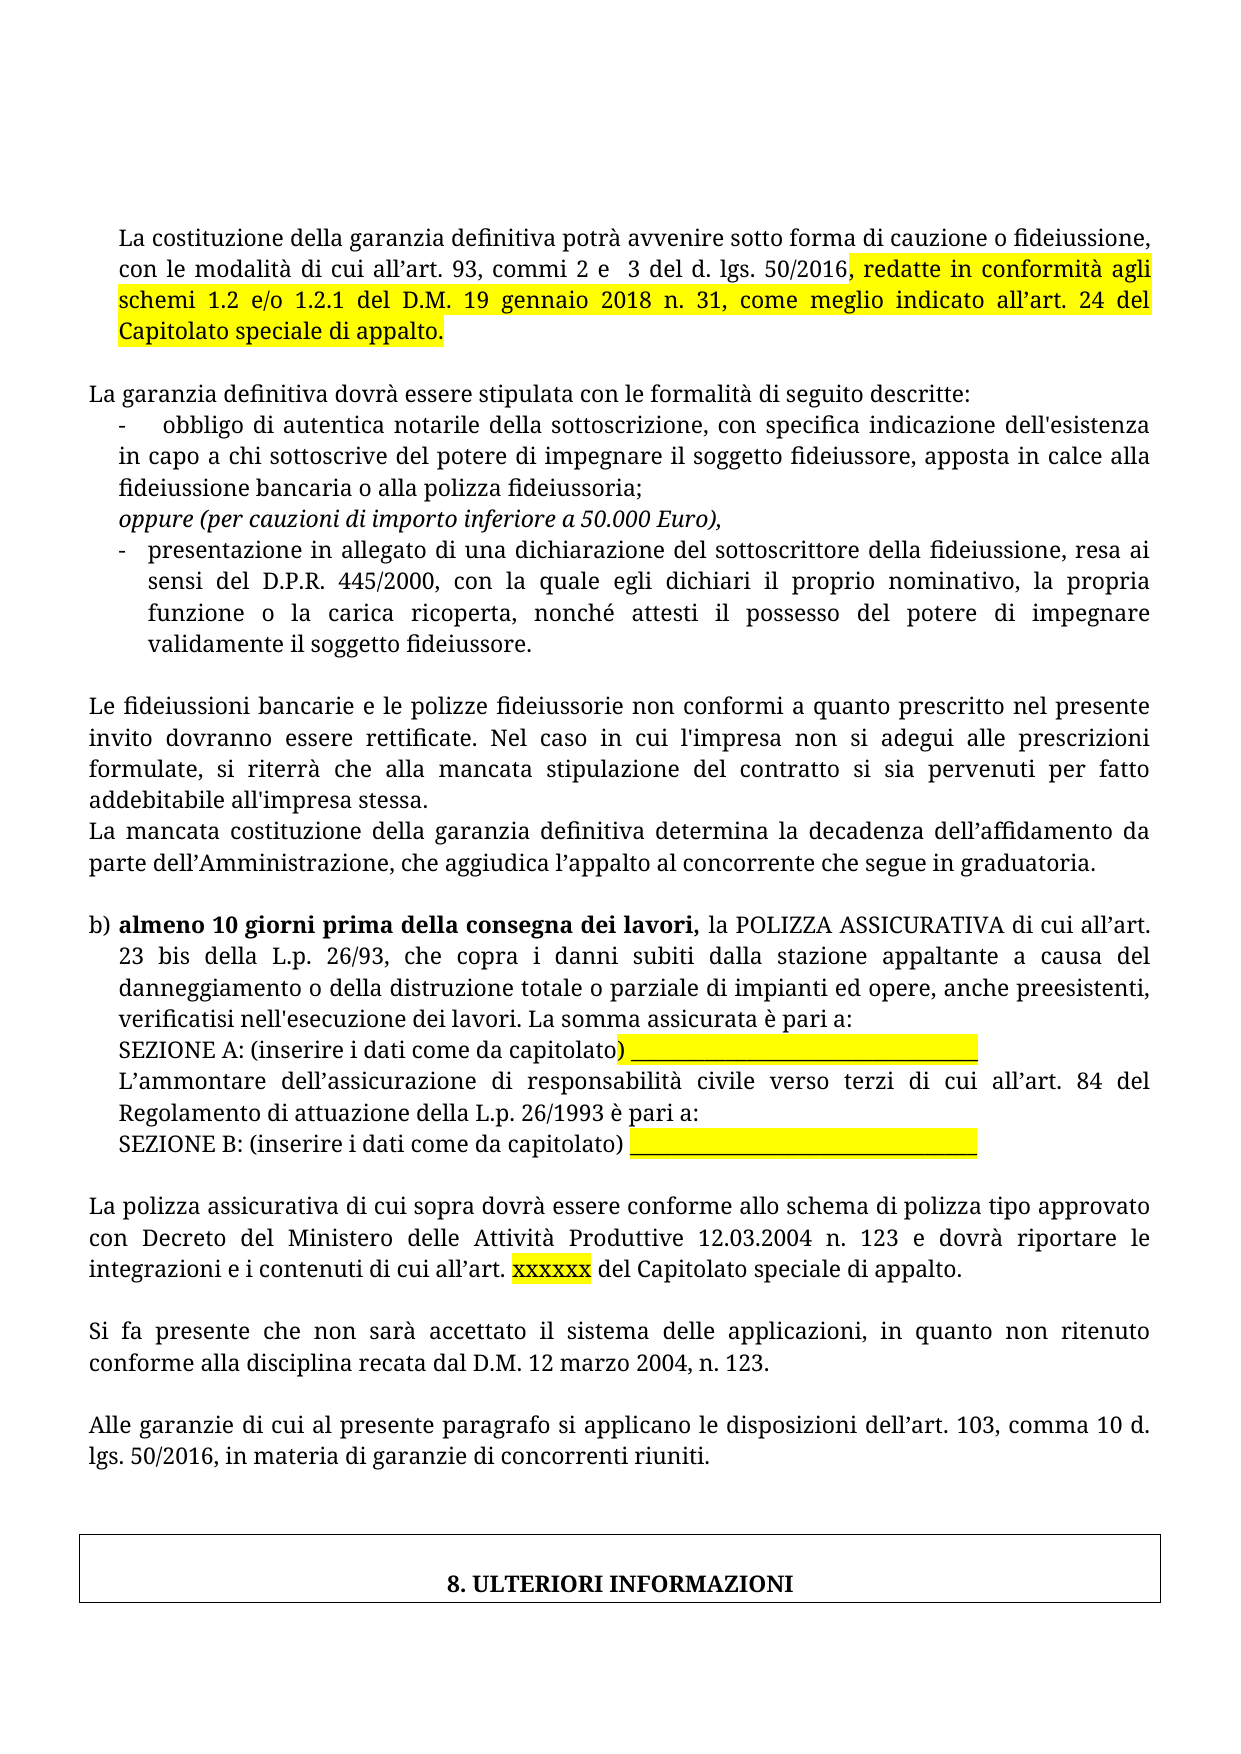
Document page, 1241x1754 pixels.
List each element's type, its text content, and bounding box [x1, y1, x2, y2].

text La costituzione della garanzia definitiva potrà avvenire sotto forma di cauzione o fideiussione, con le modalità di cui all’art. 93, commi 2 e 3 del d. lgs. 50/2016, redatte in conformità agli schemi 1.2 e/o 1.2.1 del D.M. 19 gennaio 2018 n. 31, come meglio indicato all’art. 24 del Capitolato speciale di appalto. [118, 222, 1152, 347]
text - obbligo di autentica notarile della sottoscrizione, con specifica indicazione dell'esistenza in capo a chi sottoscrive del potere di impegnare il soggetto fideiussore, apposta in calce alla fideiussione bancaria o alla polizza fideiussoria; [118, 409, 1152, 503]
text SEZIONE B: (inserire i dati come da capitolato) _________________________________ [118, 1128, 1152, 1159]
text b) almeno 10 giorni prima della consegna dei lavori, la POLIZZA ASSICURATIVA di cui all’art. 23 bis della L.p. 26/93, che copra i danni subiti dalla stazione appaltante a causa del danneggiamento o della distruzione totale o parziale di impianti ed opere, anche preesistenti, verificatisi nell'esecuzione dei lavori. La somma assicurata è pari a: [89, 909, 1152, 1034]
text Alle garanzie di cui al presente paragrafo si applicano le disposizioni dell’art. 103, comma 10 d. lgs. 50/2016, in materia di garanzie di concorrenti riuniti. [89, 1409, 1152, 1472]
text oppure (per cauzioni di importo inferiore a 50.000 Euro), [118, 503, 1152, 534]
text La garanzia definitiva dovrà essere stipulata con le formalità di seguito descritte: [89, 378, 1152, 409]
text - presentazione in allegato di una dichiarazione del sottoscrittore della fideiussione, resa ai sensi del D.P.R. 445/2000, con la quale egli dichiari il proprio nominativo, la propria funzione o la carica ricoperta, nonché attesti il possesso del potere di impegnare validamente il soggetto fideiussore. [118, 534, 1152, 659]
text La polizza assicurativa di cui sopra dovrà essere conforme allo schema di polizza tipo approvato con Decreto del Ministero delle Attività Produttive 12.03.2004 n. 123 e dovrà riportare le integrazioni e i contenuti di cui all’art. xxxxxx del Capitolato speciale di appalto. [89, 1190, 1152, 1284]
text Si fa presente che non sarà accettato il sistema delle applicazioni, in quanto non ritenuto conforme alla disciplina recata dal D.M. 12 marzo 2004, n. 123. [89, 1315, 1152, 1378]
text La mancata costituzione della garanzia definitiva determina la decadenza dell’affidamento da parte dell’Amministrazione, che aggiudica l’appalto al concorrente che segue in graduatoria. [89, 815, 1152, 878]
text L’ammontare dell’assicurazione di responsabilità civile verso terzi di cui all’art. 84 del Regolamento di attuazione della L.p. 26/1993 è pari a: [118, 1065, 1152, 1128]
text SEZIONE A: (inserire i dati come da capitolato) _________________________________ [118, 1034, 1152, 1065]
text Le fideiussioni bancarie e le polizze fideiussorie non conformi a quanto prescritto nel presente invito dovranno essere rettificate. Nel caso in cui l'impresa non si adegui alle prescrizioni formulate, si riterrà che alla mancata stipulazione del contratto si sia pervenuti per fatto addebitabile all'impresa stessa. [89, 690, 1152, 815]
text 8. ULTERIORI INFORMAZIONI [80, 1565, 1160, 1602]
